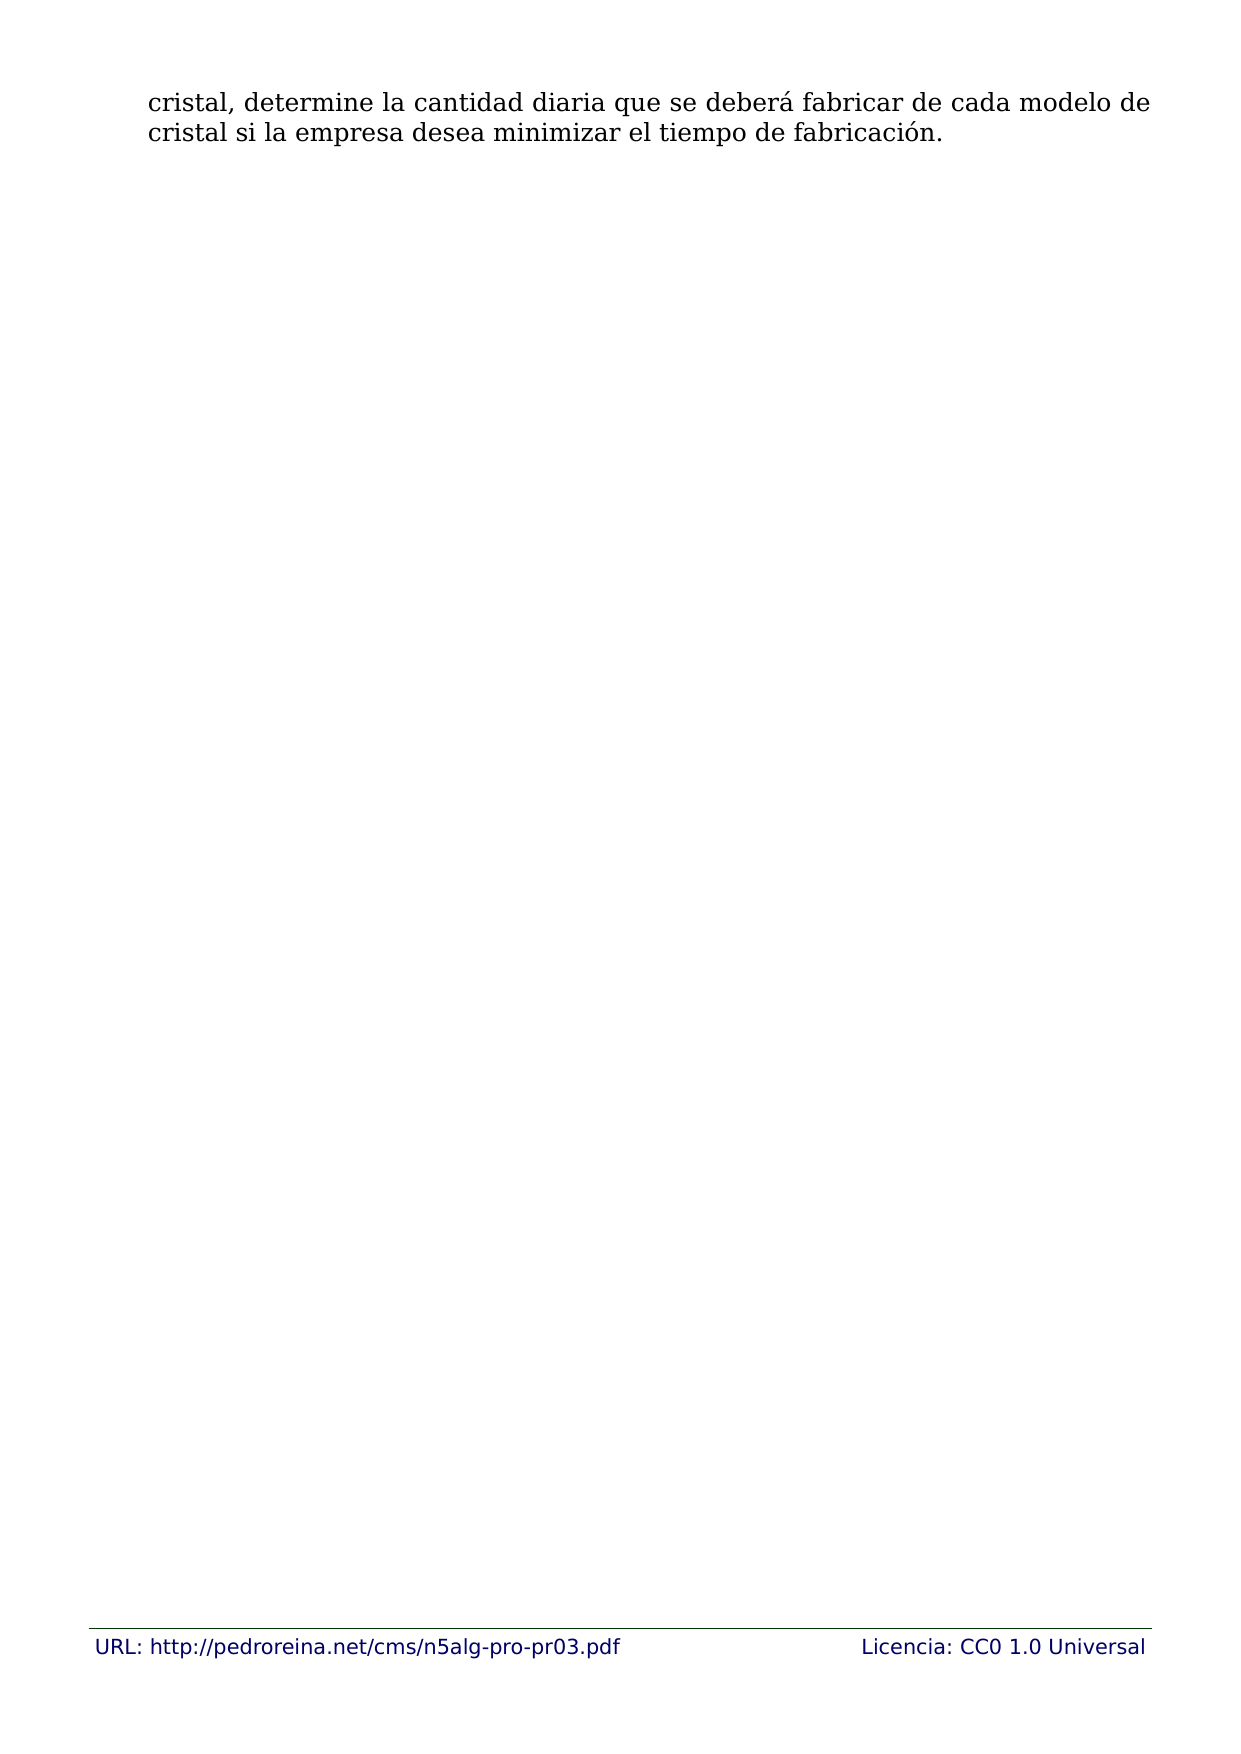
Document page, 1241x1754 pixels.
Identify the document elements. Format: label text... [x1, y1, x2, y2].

text cristal, determine la cantidad diaria que se deberá fabricar de cada modelo de cristal si la empresa desea minimizar el tiempo de fabricación. [148, 88, 1152, 147]
